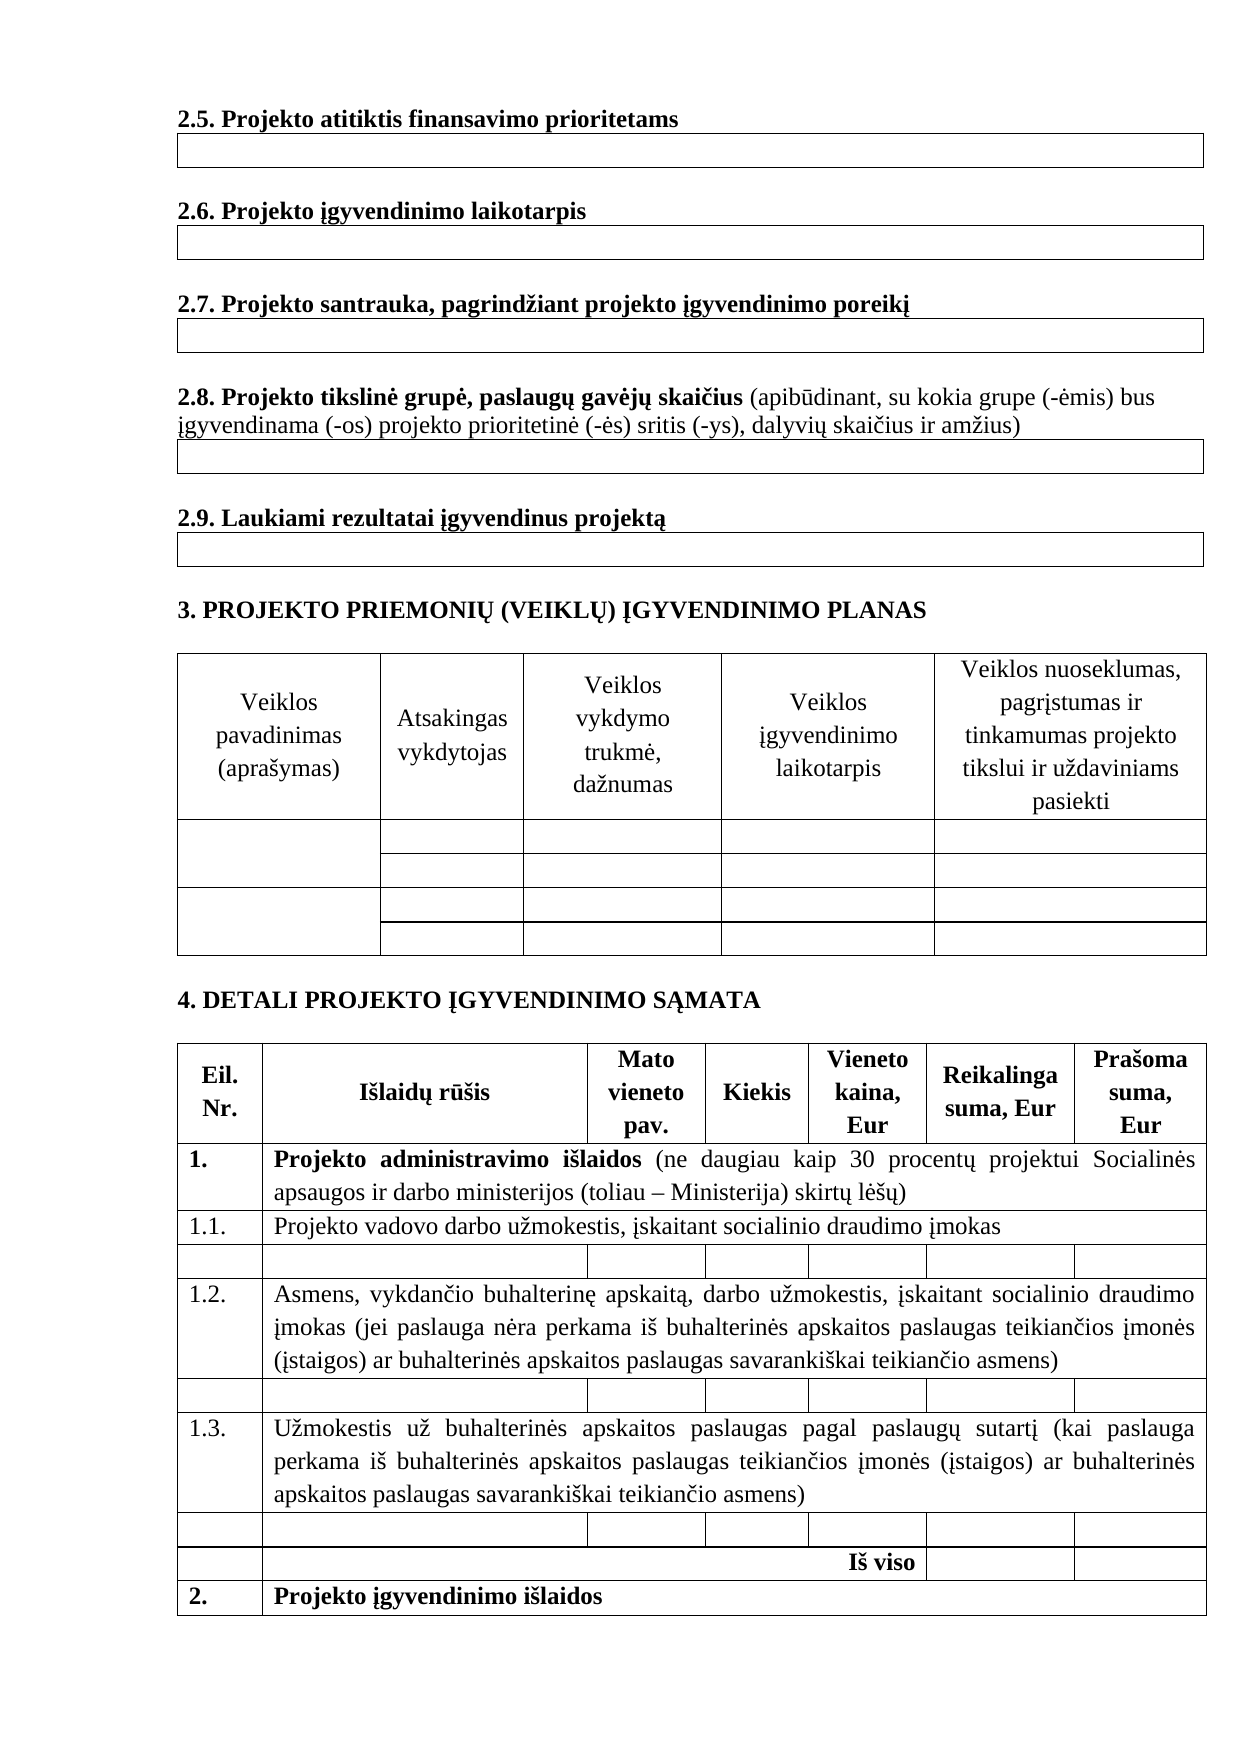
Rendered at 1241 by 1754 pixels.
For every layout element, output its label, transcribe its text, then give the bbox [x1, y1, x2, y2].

table_cell [935, 923, 1206, 955]
table_header Atsakingas vykdytojas [381, 654, 523, 819]
table_header Išlaidų rūšis [263, 1044, 587, 1143]
table_header [178, 226, 1203, 259]
table_cell [263, 1379, 587, 1412]
table_cell [809, 1513, 926, 1546]
table_cell [722, 854, 934, 887]
text 2.6. Projekto įgyvendinimo laikotarpis [177, 196, 1181, 225]
table_cell [524, 820, 721, 853]
text 2.8. Projekto tikslinė grupė, paslaugų gavėjų skaičius (apibūdinant, su kokia grupe (-ėmis) bus įgyvendinama (-os) projekto prioritetinė (-ės) sritis (-ys), dalyvių skaičius ir amžius) [177, 382, 1181, 439]
table_header Reikalinga suma, Eur [927, 1044, 1074, 1143]
table_cell 1.1. [178, 1211, 262, 1244]
table_cell [706, 1513, 808, 1546]
table_cell [381, 854, 523, 887]
table_cell [935, 820, 1206, 853]
table_cell Užmokestis už buhalterinės apskaitos paslaugas pagal paslaugų sutartį (kai paslauga perkama iš buhalterinės apskaitos paslaugas teikiančios įmonės (įstaigos) ar buhalterinės apskaitos paslaugas savarankiškai teikiančio asmens) [263, 1413, 1206, 1512]
table_cell [706, 1245, 808, 1278]
table_cell [722, 923, 934, 955]
table_cell [178, 1245, 262, 1278]
table_header Veiklos pavadinimas (aprašymas) [178, 654, 380, 819]
table_cell [178, 1513, 262, 1546]
text 4. DETALI PROJEKTO ĮGYVENDINIMO SĄMATA [177, 985, 1181, 1014]
table_header Prašoma suma, Eur [1075, 1044, 1206, 1143]
table_cell Projekto įgyvendinimo išlaidos [263, 1581, 1206, 1614]
table_cell [381, 820, 523, 853]
table_cell [809, 1245, 926, 1278]
table_cell 1. [178, 1144, 262, 1210]
table_cell [722, 888, 934, 921]
table_cell [524, 888, 721, 921]
table_cell [381, 888, 523, 921]
table_cell [1075, 1513, 1206, 1546]
table_cell [524, 923, 721, 955]
table_cell [935, 888, 1206, 921]
text 2.5. Projekto atitiktis finansavimo prioritetams [177, 104, 1181, 132]
table_header [178, 440, 1203, 473]
table_cell 1.3. [178, 1413, 262, 1512]
table_cell [706, 1379, 808, 1412]
table_header Veiklos įgyvendinimo laikotarpis [722, 654, 934, 819]
table_cell [588, 1379, 705, 1412]
table_header Mato vieneto pav. [588, 1044, 705, 1143]
text 2.9. Laukiami rezultatai įgyvendinus projektą [177, 503, 1181, 532]
table_cell [1075, 1379, 1206, 1412]
table_cell Asmens, vykdančio buhalterinę apskaitą, darbo užmokestis, įskaitant socialinio draudimo įmokas (jei paslauga nėra perkama iš buhalterinės apskaitos paslaugas teikiančios įmonės (įstaigos) ar buhalterinės apskaitos paslaugas savarankiškai teikiančio asmens) [263, 1279, 1206, 1378]
table_header Vieneto kaina, Eur [809, 1044, 926, 1143]
table_cell [809, 1379, 926, 1412]
text 2.7. Projekto santrauka, pagrindžiant projekto įgyvendinimo poreikį [177, 289, 1181, 318]
table_cell [381, 923, 523, 955]
table_cell [935, 854, 1206, 887]
text 3. PROJEKTO PRIEMONIŲ (VEIKLŲ) ĮGYVENDINIMO PLANAS [177, 596, 1181, 624]
table_cell Iš viso [263, 1548, 926, 1580]
table_cell [927, 1548, 1074, 1580]
table_cell [722, 820, 934, 853]
table_cell 1.2. [178, 1279, 262, 1378]
table_cell [263, 1513, 587, 1546]
table_cell [263, 1245, 587, 1278]
table_cell Projekto administravimo išlaidos (ne daugiau kaip 30 procentų projektui Socialinės apsaugos ir darbo ministerijos (toliau – Ministerija) skirtų lėšų) [263, 1144, 1206, 1210]
table_header [178, 134, 1203, 167]
table_cell [588, 1245, 705, 1278]
table_header Veiklos vykdymo trukmė, dažnumas [524, 654, 721, 819]
table_header [178, 533, 1203, 566]
table_cell [178, 1548, 262, 1580]
table_header Eil. Nr. [178, 1044, 262, 1143]
table_cell [1075, 1245, 1206, 1278]
table_cell [178, 888, 380, 955]
table_cell [178, 1379, 262, 1412]
table_header [178, 319, 1203, 352]
table_header Kiekis [706, 1044, 808, 1143]
table_cell [927, 1513, 1074, 1546]
table_cell [1075, 1548, 1206, 1580]
table_cell Projekto vadovo darbo užmokestis, įskaitant socialinio draudimo įmokas [263, 1211, 1206, 1244]
table_cell [927, 1245, 1074, 1278]
table_cell [588, 1513, 705, 1546]
table_cell [524, 854, 721, 887]
table_header Veiklos nuoseklumas, pagrįstumas ir tinkamumas projekto tikslui ir uždaviniams pasiekti [935, 654, 1206, 819]
table_cell 2. [178, 1581, 262, 1614]
table_cell [927, 1379, 1074, 1412]
table_cell [178, 820, 380, 887]
